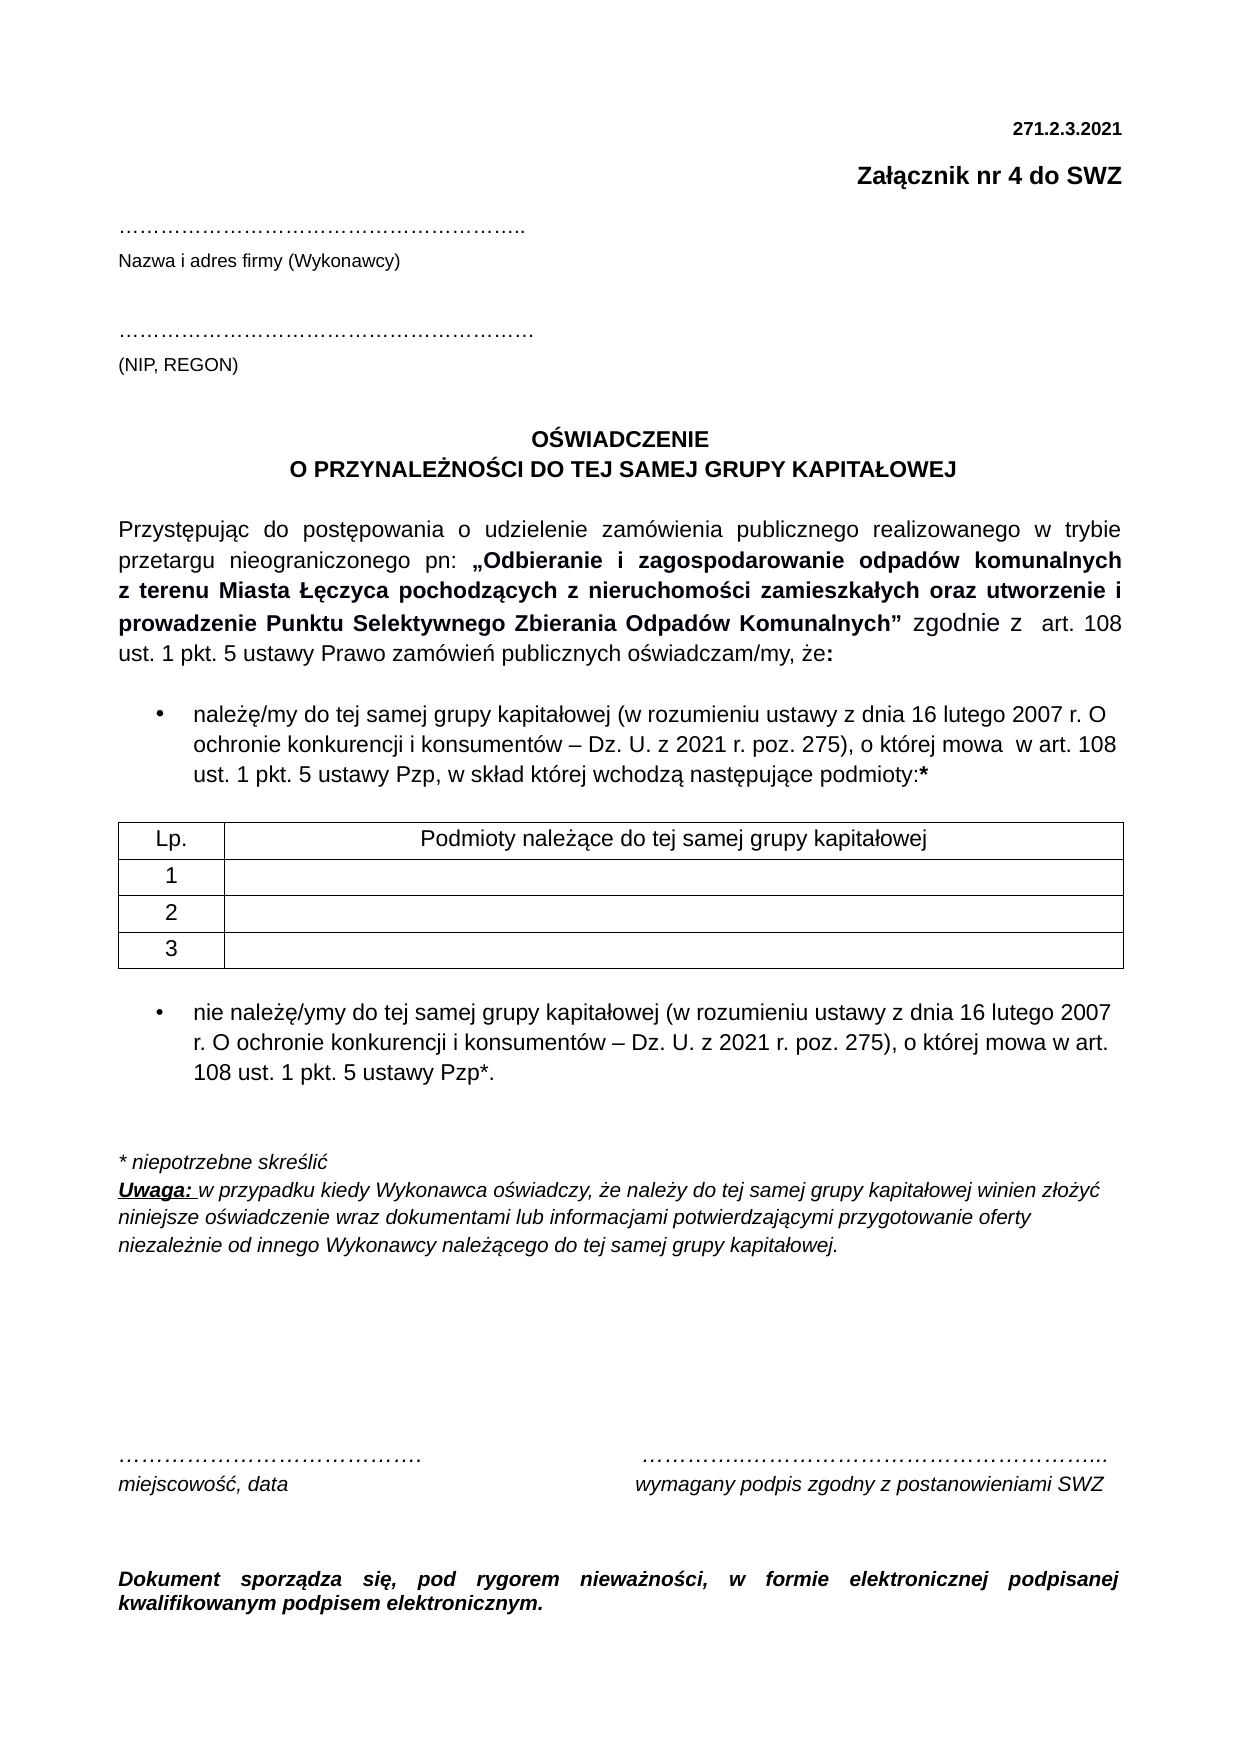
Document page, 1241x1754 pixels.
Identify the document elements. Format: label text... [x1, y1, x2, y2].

list należę/my do tej samej grupy kapitałowej (w rozumieniu ustawy z dnia 16 lutego 2007 r. O ochronie konkurencji i konsumentów – Dz. U. z 2021 r. poz. 275), o której mowa w art. 108 ust. 1 pkt. 5 ustawy Pzp, w skład której wchodzą następujące podmioty:* [156, 701, 1122, 788]
text …………………………………………………… [118, 318, 1122, 342]
table_cell 3 [119, 933, 224, 968]
text Nazwa i adres firmy (Wykonawcy) [118, 250, 1122, 271]
table_header Podmioty należące do tej samej grupy kapitałowej [225, 823, 1123, 858]
text Dokument sporządza się, pod rygorem nieważności, w formie elektronicznej podpisanej kwalifikowanym podpisem elektronicznym. [118, 1566, 1122, 1614]
subtitle 271.2.3.2021 [118, 118, 1122, 140]
text miejscowość, data wymagany podpis zgodny z postanowieniami SWZ [118, 1471, 1122, 1495]
text Przystępując do postępowania o udzielenie zamówienia publicznego realizowanego w trybie przetargu nieograniczonego pn: „Odbieranie i zagospodarowanie odpadów komunalnych z terenu Miasta Łęczyca pochodzących z nieruchomości zamieszkałych oraz utworzenie i prowadzenie Punktu Selektywnego Zbierania Odpadów Komunalnych” zgodnie z art. 108 ust. 1 pkt. 5 ustawy Prawo zamówień publicznych oświadczam/my, że: [118, 516, 1122, 666]
list nie należę/ymy do tej samej grupy kapitałowej (w rozumieniu ustawy z dnia 16 lutego 2007 r. O ochronie konkurencji i konsumentów – Dz. U. z 2021 r. poz. 275), o której mowa w art. 108 ust. 1 pkt. 5 ustawy Pzp*. [156, 999, 1122, 1086]
table_cell [225, 933, 1123, 968]
text Uwaga: w przypadku kiedy Wykonawca oświadczy, że należy do tej samej grupy kapitałowej winien złożyć niniejsze oświadczenie wraz dokumentami lub informacjami potwierdzającymi przygotowanie oferty niezależnie od innego Wykonawcy należącego do tej samej grupy kapitałowej. [118, 1177, 1122, 1256]
table_cell [225, 860, 1123, 895]
table_header Lp. [119, 823, 224, 858]
text (NIP, REGON) [118, 354, 1122, 376]
table_cell 1 [119, 860, 224, 895]
subtitle Załącznik nr 4 do SWZ [118, 161, 1122, 190]
table_cell 2 [119, 896, 224, 932]
text OŚWIADCZENIE O PRZYNALEŻNOŚCI DO TEJ SAMEJ GRUPY KAPITAŁOWEJ [118, 426, 1122, 482]
text * niepotrzebne skreślić [118, 1150, 1122, 1174]
text …………………………………. …………..………………………………………... [118, 1441, 1122, 1467]
text ………………………………………………….. [118, 214, 1122, 238]
table_cell [225, 896, 1123, 932]
